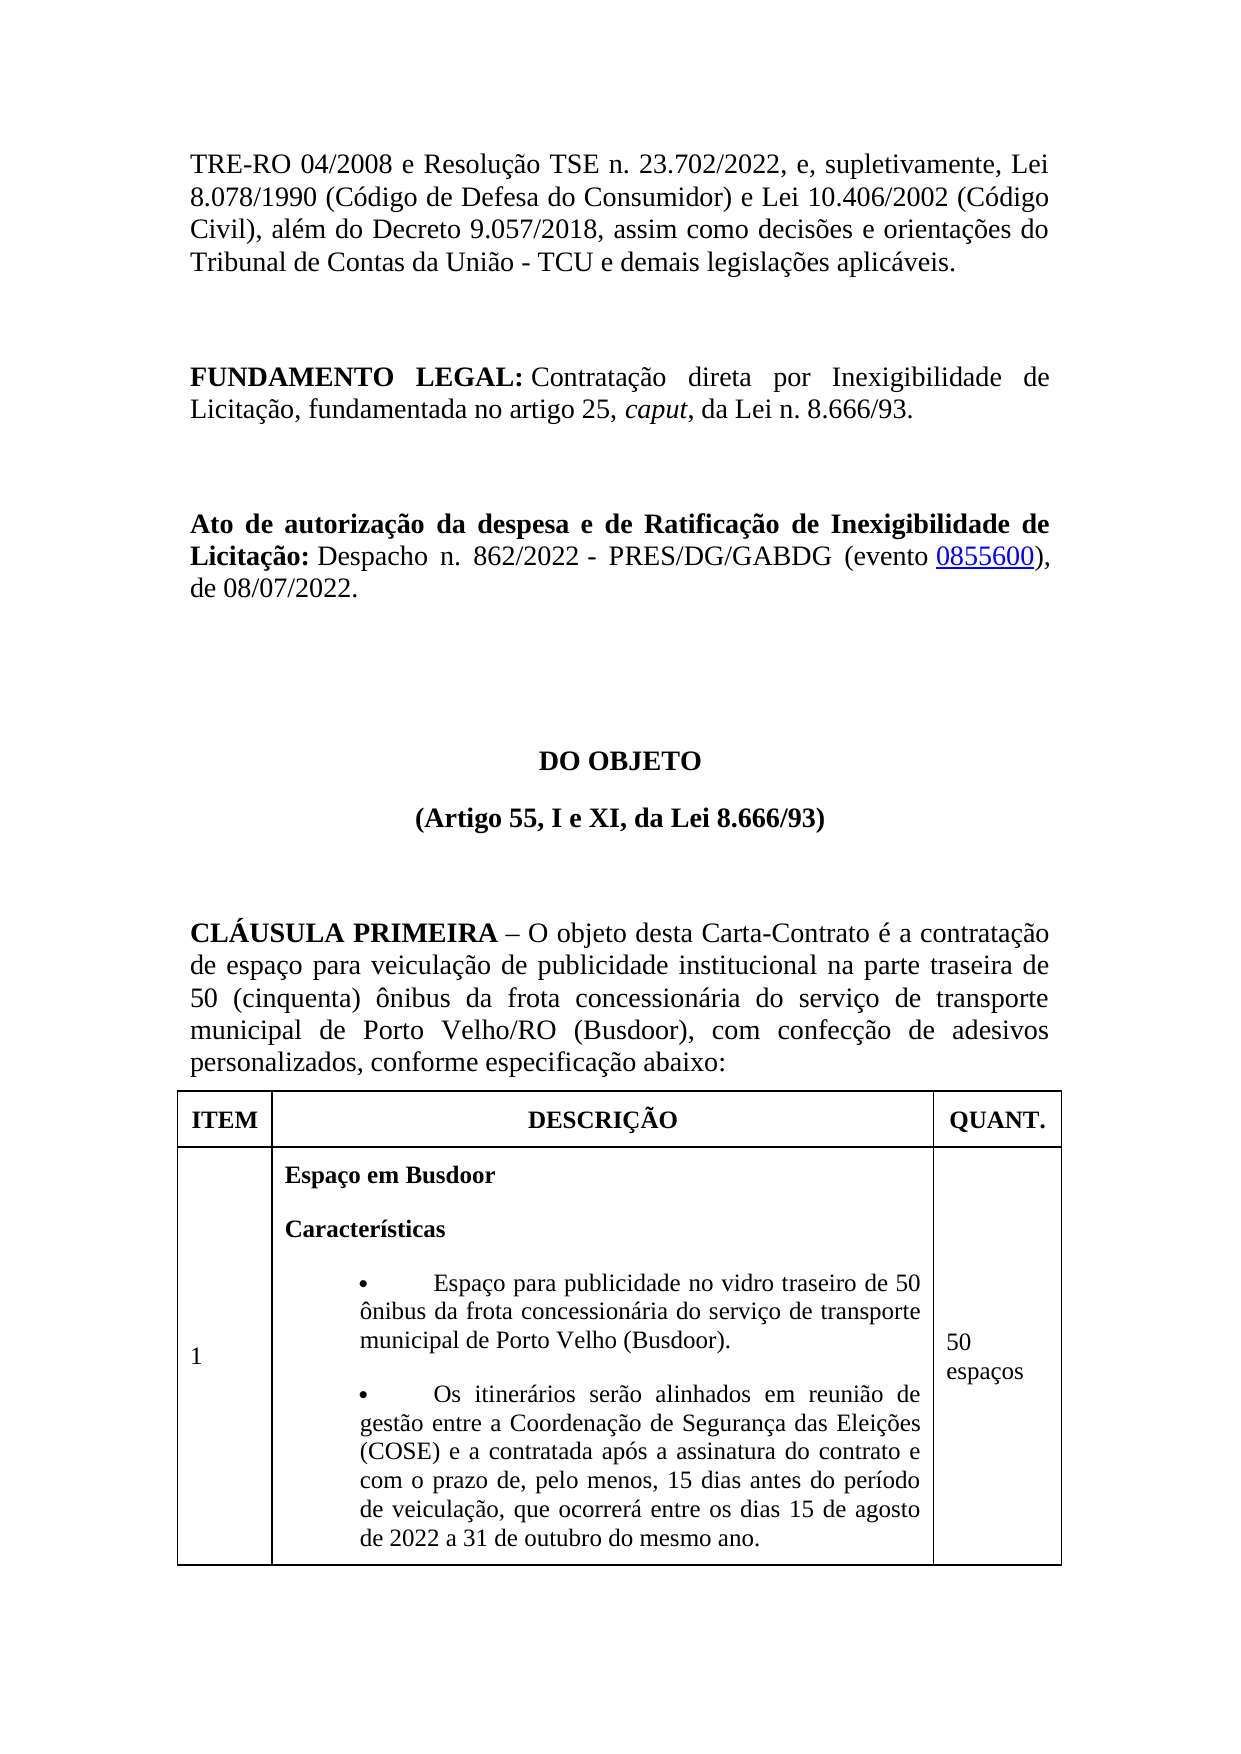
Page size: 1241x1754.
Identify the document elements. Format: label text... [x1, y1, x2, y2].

text DO OBJETO [190, 744, 1051, 776]
table_cell 1 [178, 1148, 271, 1564]
table_header QUANT. [934, 1092, 1061, 1146]
table_header DESCRIÇÃO [273, 1092, 933, 1146]
text Ato de autorização da despesa e de Ratificação de Inexigibilidade de Licitação: Despacho n. 862/2022 - PRES/DG/GABDG (evento 0855600), de 08/07/2022. [190, 507, 1051, 604]
text FUNDAMENTO LEGAL: Contratação direta por Inexigibilidade de Licitação, fundamentada no artigo 25, caput, da Lei n. 8.666/93. [190, 359, 1051, 424]
text (Artigo 55, I e XI, da Lei 8.666/93) [190, 801, 1051, 833]
text CLÁUSULA PRIMEIRA – O objeto desta Carta-Contrato é a contratação de espaço para veiculação de publicidade institucional na parte traseira de 50 (cinquenta) ônibus da frota concessionária do serviço de transporte municipal de Porto Velho/RO (Busdoor), com confecção de adesivos personalizados, conforme especificação abaixo: [190, 916, 1051, 1078]
table_header ITEM [178, 1092, 271, 1146]
text TRE-RO 04/2008 e Resolução TSE n. 23.702/2022, e, supletivamente, Lei 8.078/1990 (Código de Defesa do Consumidor) e Lei 10.406/2002 (Código Civil), além do Decreto 9.057/2018, assim como decisões e orientações do Tribunal de Contas da União - TCU e demais legislações aplicáveis. [190, 148, 1051, 277]
table_cell Espaço em Busdoor Características Espaço para publicidade no vidro traseiro de 50 ônibus da frota concessionária do serviço de transporte municipal de Porto Velho (Busdoor). Os itinerários serão alinhados em reunião de gestão entre a Coordenação de Segurança das Eleições (COSE) e a contratada após a assinatura do contrato e com o prazo de, pelo menos, 15 dias antes do período de veiculação, que ocorrerá entre os dias 15 de agosto de 2022 a 31 de outubro do mesmo ano. [273, 1148, 933, 1564]
table_cell 50 espaços [934, 1148, 1061, 1564]
